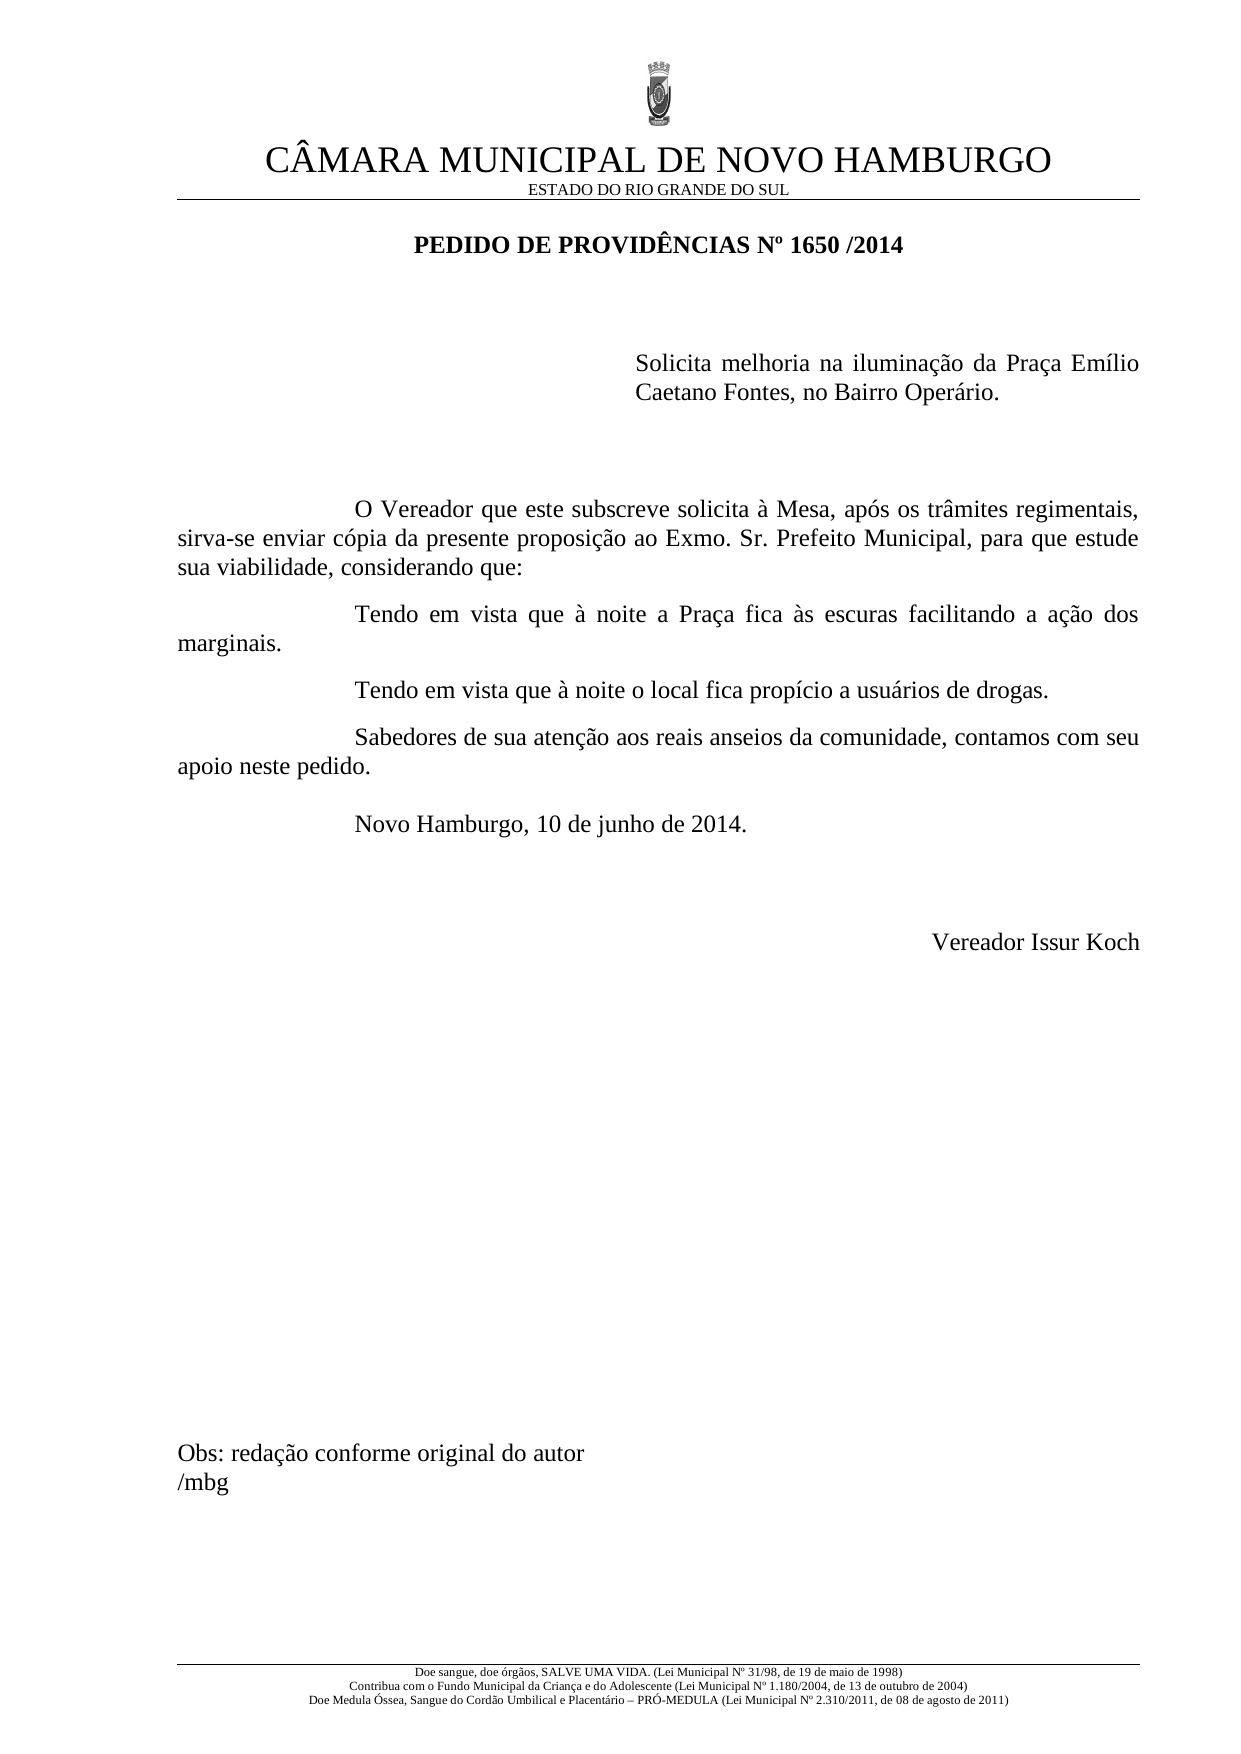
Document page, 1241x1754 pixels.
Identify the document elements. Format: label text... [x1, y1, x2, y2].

text Tendo em vista que à noite o local fica propício a usuários de drogas. [177, 675, 1140, 704]
text Solicita melhoria na iluminação da Praça Emílio Caetano Fontes, no Bairro Operário. [635, 347, 1140, 406]
text Sabedores de sua atenção aos reais anseios da comunidade, contamos com seu apoio neste pedido. [177, 722, 1140, 780]
text Vereador Issur Koch [177, 927, 1140, 956]
text O Vereador que este subscreve solicita à Mesa, após os trâmites regimentais, sirva-se enviar cópia da presente proposição ao Exmo. Sr. Prefeito Municipal, para que estude sua viabilidade, considerando que: [177, 494, 1140, 581]
text Obs: redação conforme original do autor [177, 1438, 1140, 1467]
text Tendo em vista que à noite a Praça fica às escuras facilitando a ação dos marginais. [177, 599, 1140, 657]
text PEDIDO DE PROVIDÊNCIAS Nº 1650 /2014 [177, 230, 1140, 259]
text Novo Hamburgo, 10 de junho de 2014. [177, 809, 1140, 838]
text /mbg [177, 1467, 1140, 1496]
